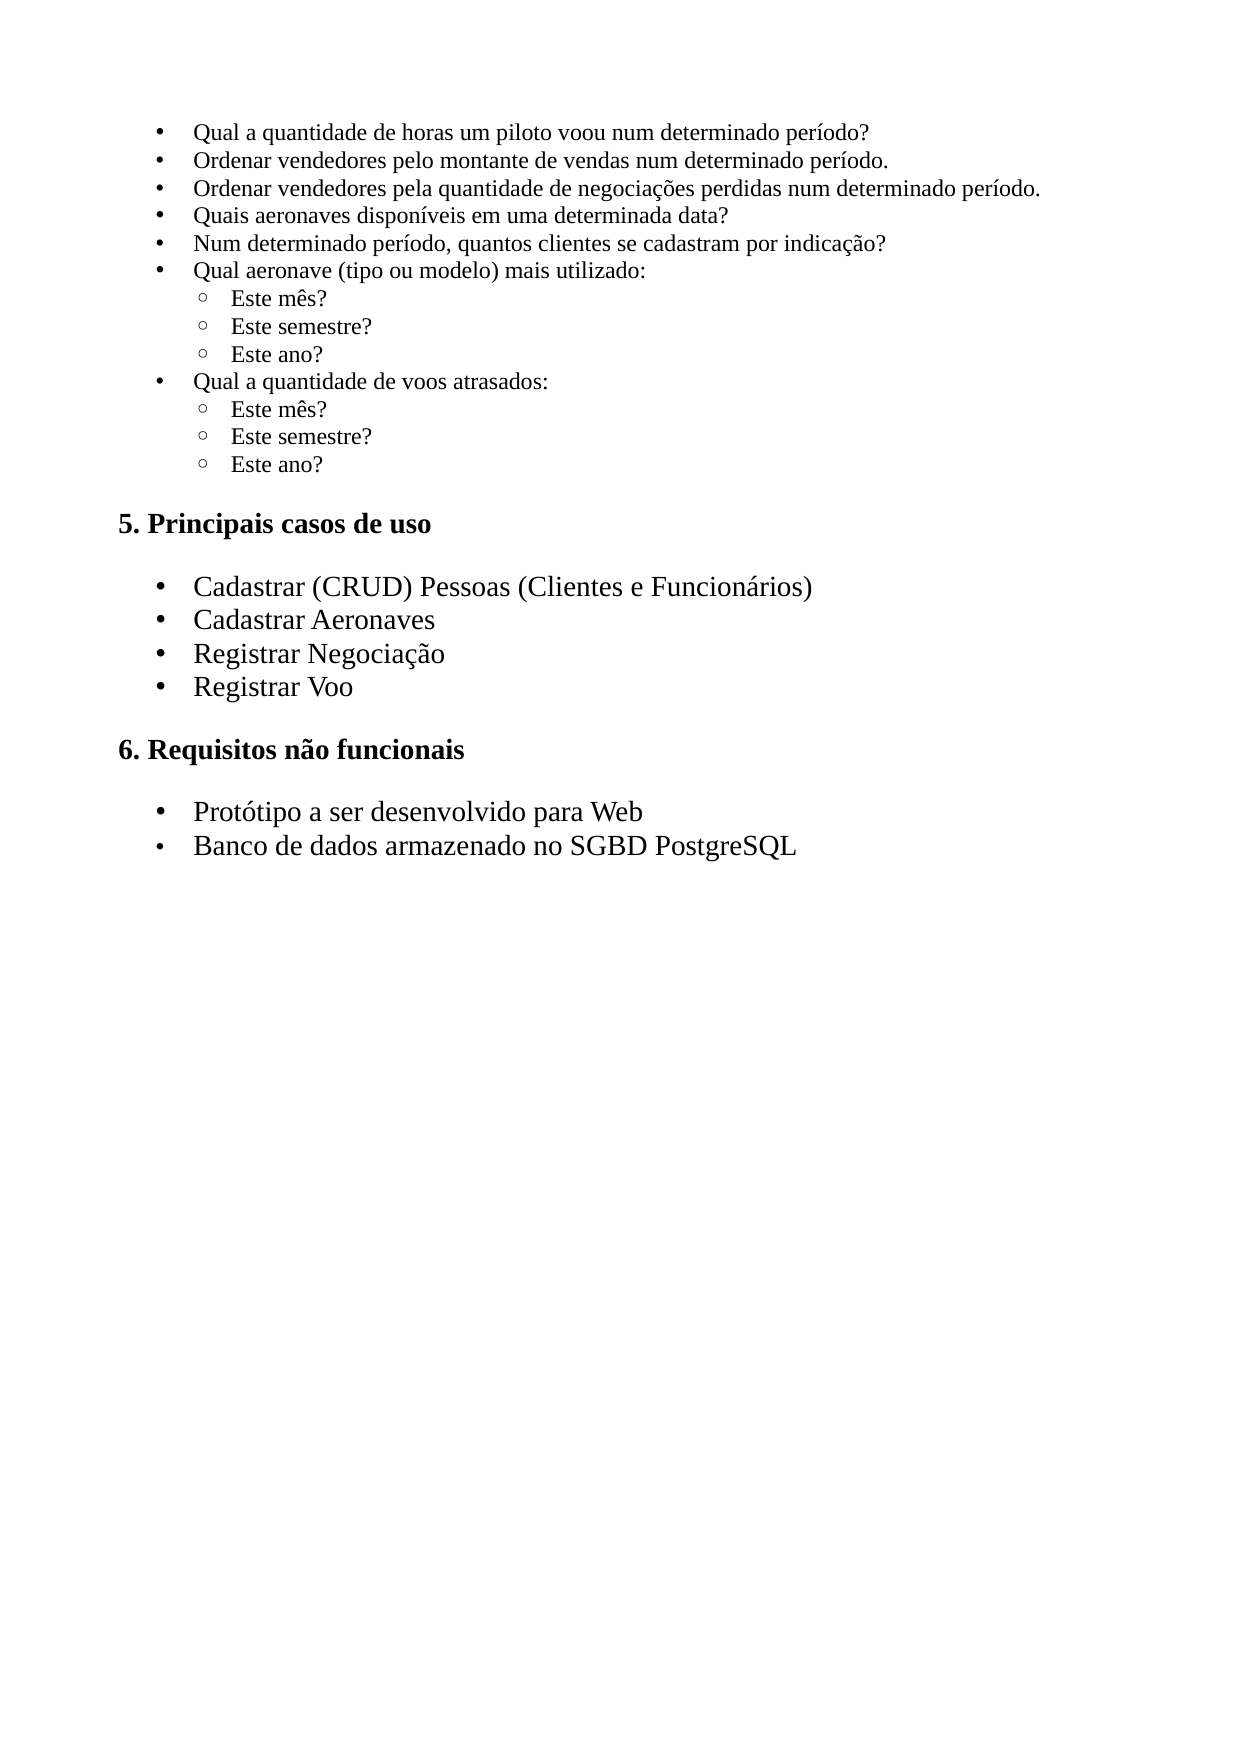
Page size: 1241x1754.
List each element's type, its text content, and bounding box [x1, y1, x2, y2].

list Num determinado período, quantos clientes se cadastram por indicação? [156, 229, 1122, 257]
list Banco de dados armazenado no SGBD PostgreSQL [156, 828, 1122, 861]
list Registrar Voo [156, 669, 1122, 703]
list Este mês? [193, 284, 1122, 312]
text 5. Principais casos de uso [118, 506, 1122, 540]
list Qual a quantidade de horas um piloto voou num determinado período? [156, 118, 1122, 146]
list Cadastrar Aeronaves [156, 602, 1122, 636]
list Este ano? [193, 450, 1122, 478]
list Qual a quantidade de voos atrasados: [156, 367, 1122, 395]
text 6. Requisitos não funcionais [118, 732, 1122, 766]
list Este mês? [193, 395, 1122, 422]
list Ordenar vendedores pela quantidade de negociações perdidas num determinado período. [156, 173, 1122, 201]
list Quais aeronaves disponíveis em uma determinada data? [156, 201, 1122, 229]
list Este semestre? [193, 422, 1122, 450]
list Cadastrar (CRUD) Pessoas (Clientes e Funcionários) [156, 569, 1122, 602]
list Protótipo a ser desenvolvido para Web [156, 794, 1122, 828]
list Qual aeronave (tipo ou modelo) mais utilizado: [156, 257, 1122, 284]
list Ordenar vendedores pelo montante de vendas num determinado período. [156, 146, 1122, 173]
list Este ano? [193, 339, 1122, 367]
list Este semestre? [193, 312, 1122, 339]
list Registrar Negociação [156, 636, 1122, 669]
